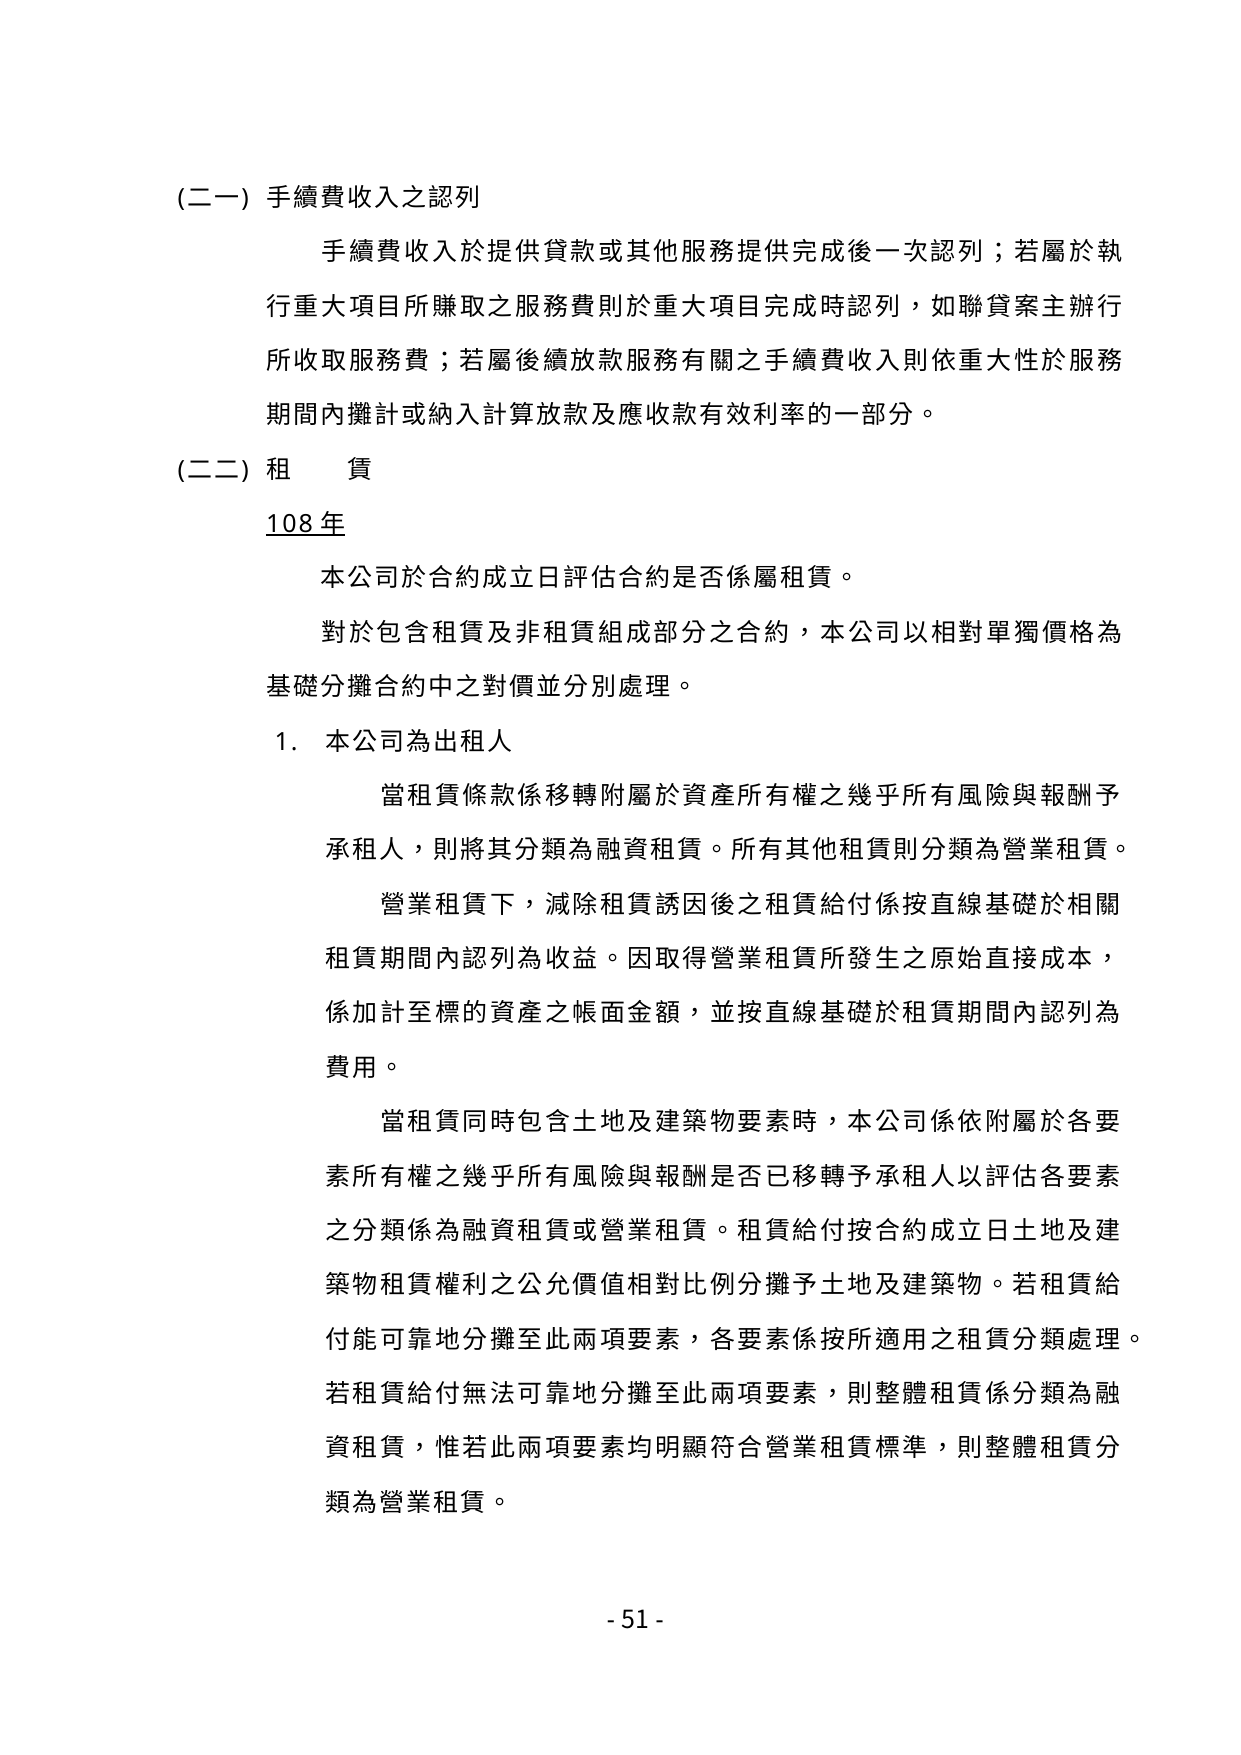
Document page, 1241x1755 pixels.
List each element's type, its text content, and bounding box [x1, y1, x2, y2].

text 當租賃條款係移轉附屬於資產所有權之幾乎所有風險與報酬予承租人，則將其分類為融資租賃。所有其他租賃則分類為營業租賃。 [325, 775, 1122, 866]
text 手續費收入於提供貸款或其他服務提供完成後一次認列；若屬於執行重大項目所賺取之服務費則於重大項目完成時認列，如聯貸案主辦行所收取服務費；若屬後續放款服務有關之手續費收入則依重大性於服務期間內攤計或納入計算放款及應收款有效利率的一部分。 [266, 232, 1122, 431]
text 108年 [266, 503, 1122, 540]
text 營業租賃下，減除租賃誘因後之租賃給付係按直線基礎於相關租賃期間內認列為收益。因取得營業租賃所發生之原始直接成本，係加計至標的資產之帳面金額，並按直線基礎於租賃期間內認列為費用。 [325, 884, 1122, 1083]
text (二二) 租 賃 [177, 449, 1122, 485]
text 當租賃同時包含土地及建築物要素時，本公司係依附屬於各要素所有權之幾乎所有風險與報酬是否已移轉予承租人以評估各要素之分類係為融資租賃或營業租賃。租賃給付按合約成立日土地及建築物租賃權利之公允價值相對比例分攤予土地及建築物。若租賃給付能可靠地分攤至此兩項要素，各要素係按所適用之租賃分類處理。若租賃給付無法可靠地分攤至此兩項要素，則整體租賃係分類為融資租賃，惟若此兩項要素均明顯符合營業租賃標準，則整體租賃分類為營業租賃。 [325, 1102, 1122, 1518]
text 對於包含租賃及非租賃組成部分之合約，本公司以相對單獨價格為基礎分攤合約中之對價並分別處理。 [266, 612, 1122, 703]
text 1. 本公司為出租人 [266, 721, 1122, 757]
text (二一) 手續費收入之認列 [177, 177, 1122, 213]
text 本公司於合約成立日評估合約是否係屬租賃。 [266, 558, 1122, 594]
